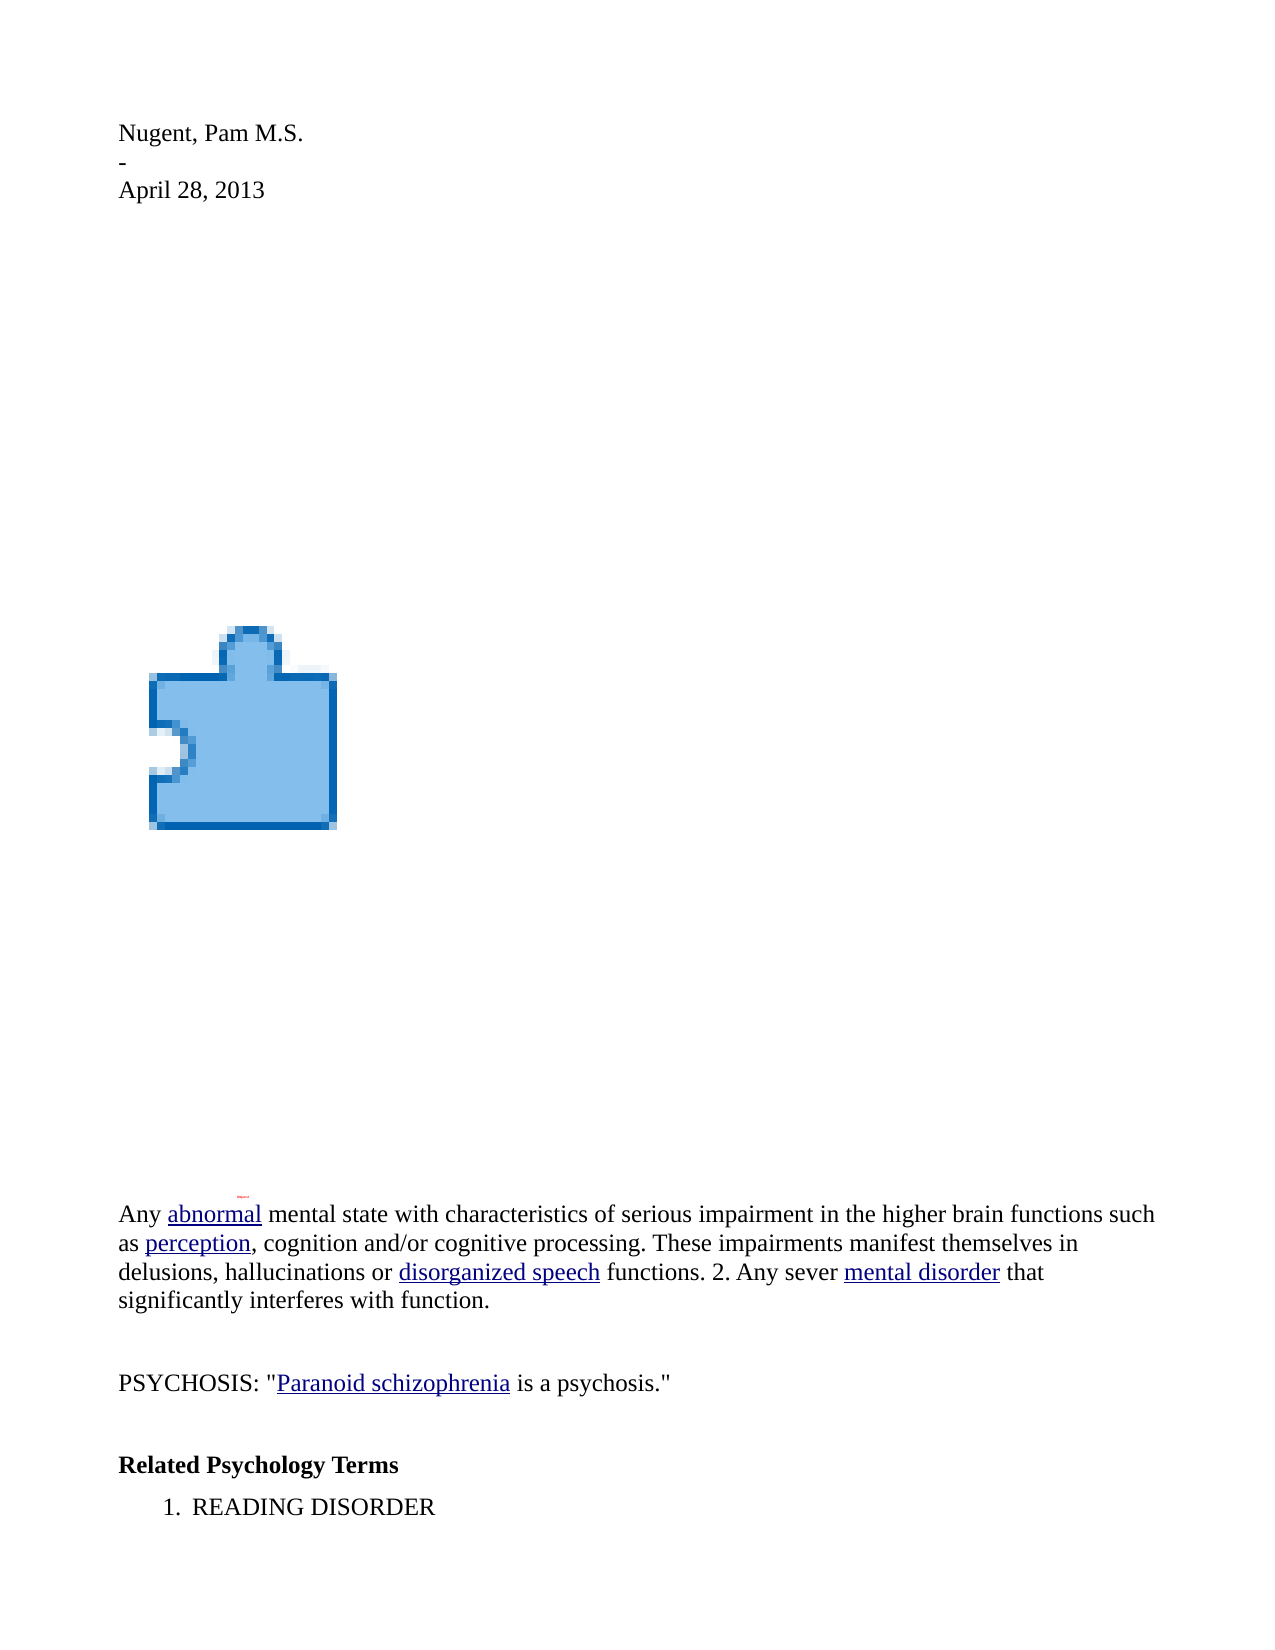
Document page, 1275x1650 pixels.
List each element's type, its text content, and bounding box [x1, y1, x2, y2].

list READING DISORDER [162, 1492, 1157, 1521]
text Nugent, Pam M.S. [118, 118, 1157, 147]
text - [118, 147, 1157, 176]
text Any abnormal mental state with characteristics of serious impairment in the higher brain functions such as perception, cognition and/or cognitive processing. These impairments manifest themselves in delusions, hallucinations or disorganized speech functions. 2. Any sever mental disorder that significantly interferes with function. [118, 1199, 1157, 1314]
text PSYCHOSIS: "Paranoid schizophrenia is a psychosis." [118, 1368, 1157, 1397]
subtitle Related Psychology Terms [118, 1451, 1157, 1479]
text April 28, 2013 [118, 176, 1157, 204]
